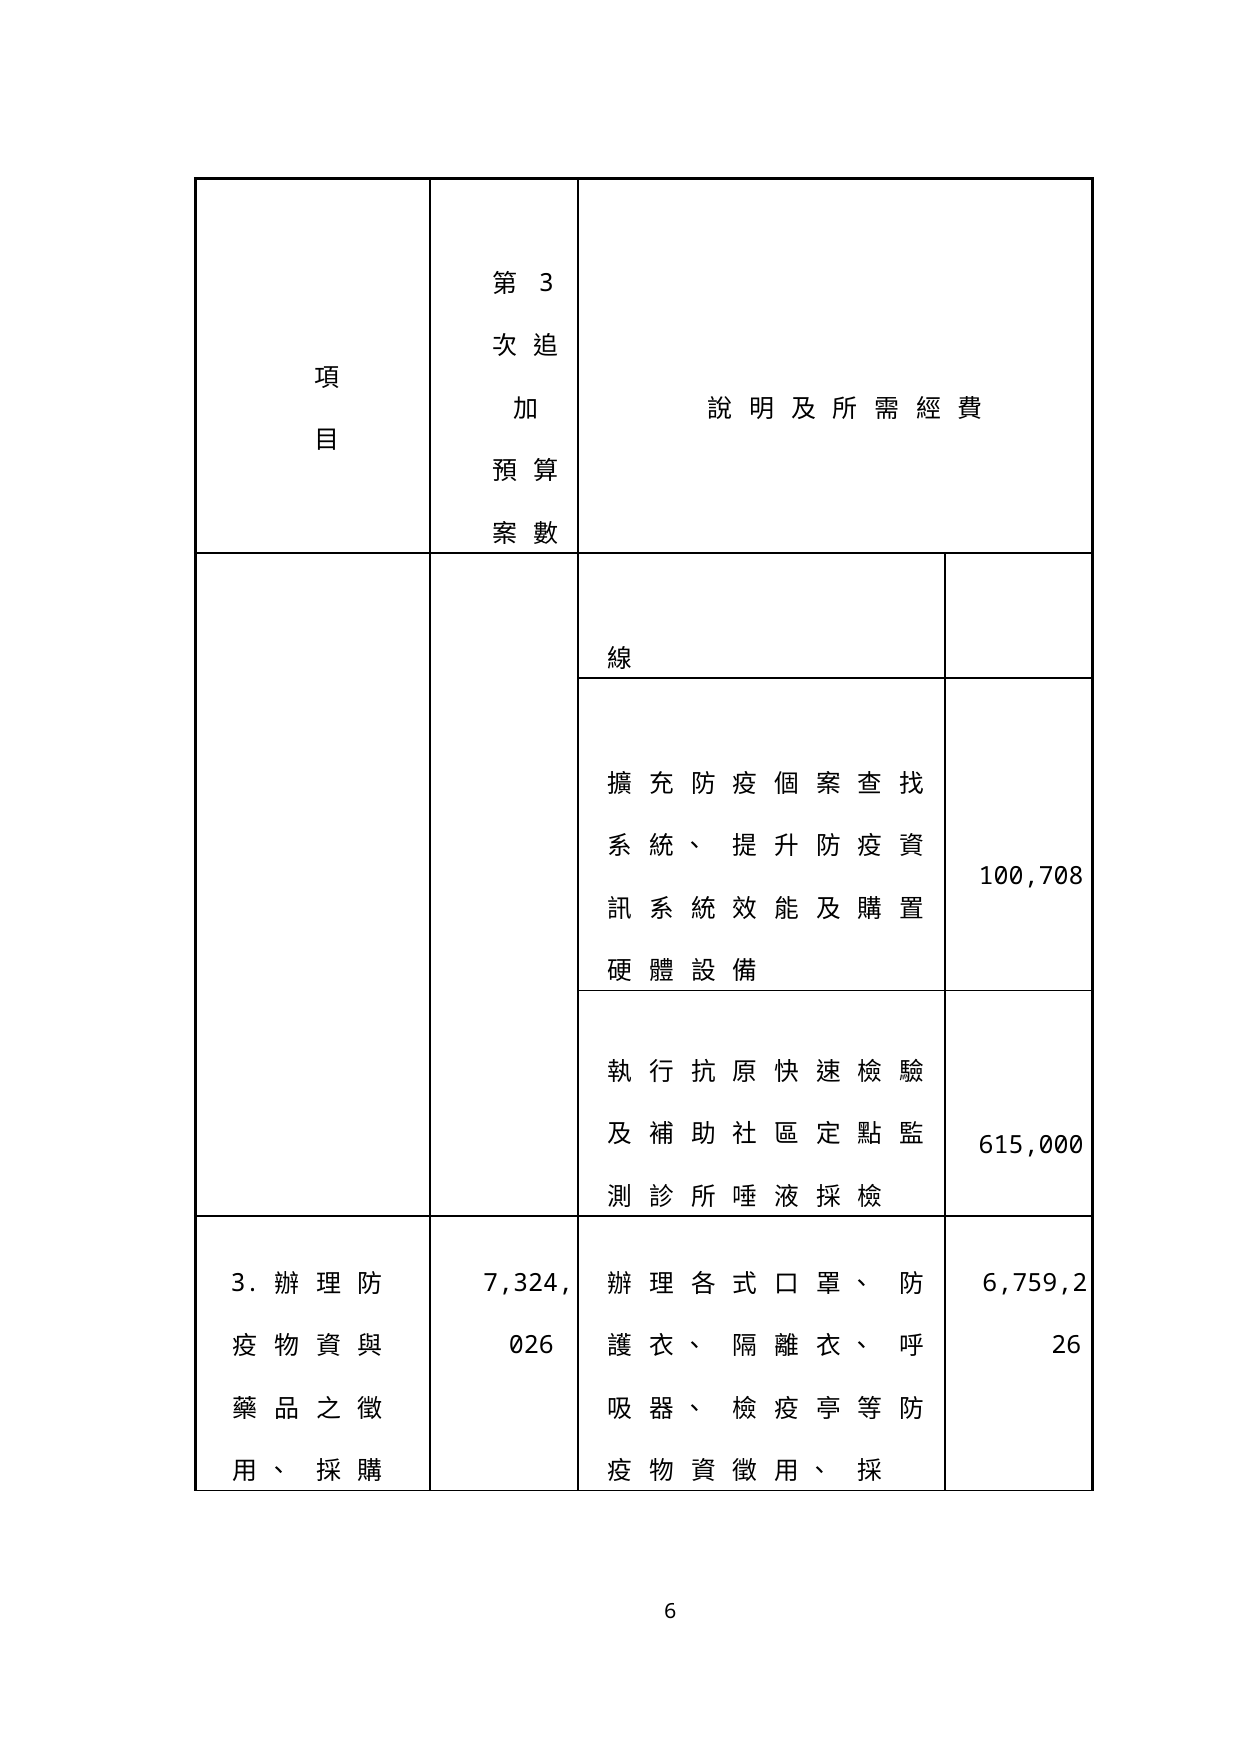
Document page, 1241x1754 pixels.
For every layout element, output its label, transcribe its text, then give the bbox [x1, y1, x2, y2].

table_cell 3.辦理防疫物資與藥品之徵用、採購 [197, 1217, 429, 1490]
table_cell 執行抗原快速檢驗及補助社區定點監測診所唾液採檢 [579, 991, 944, 1215]
table_header 第3次追加 預算案數 [431, 180, 577, 552]
table_cell 615,000 [946, 991, 1091, 1215]
table_cell 線 [579, 554, 944, 677]
table_cell [197, 554, 429, 1215]
table_cell 辦理各式口罩、防護衣、隔離衣、呼吸器、檢疫亭等防疫物資徵用、採 [579, 1217, 944, 1490]
table_cell 擴充防疫個案查找系統、提升防疫資訊系統效能及購置硬體設備 [579, 679, 944, 990]
table_cell [946, 554, 1091, 677]
table_cell 7,324,026 [431, 1217, 577, 1490]
table_cell [431, 554, 577, 1215]
table_cell 6,759,226 [946, 1217, 1091, 1490]
table_cell 100,708 [946, 679, 1091, 990]
table_header 項 目 [197, 180, 429, 552]
table_header 說明及所需經費 [579, 180, 1091, 552]
